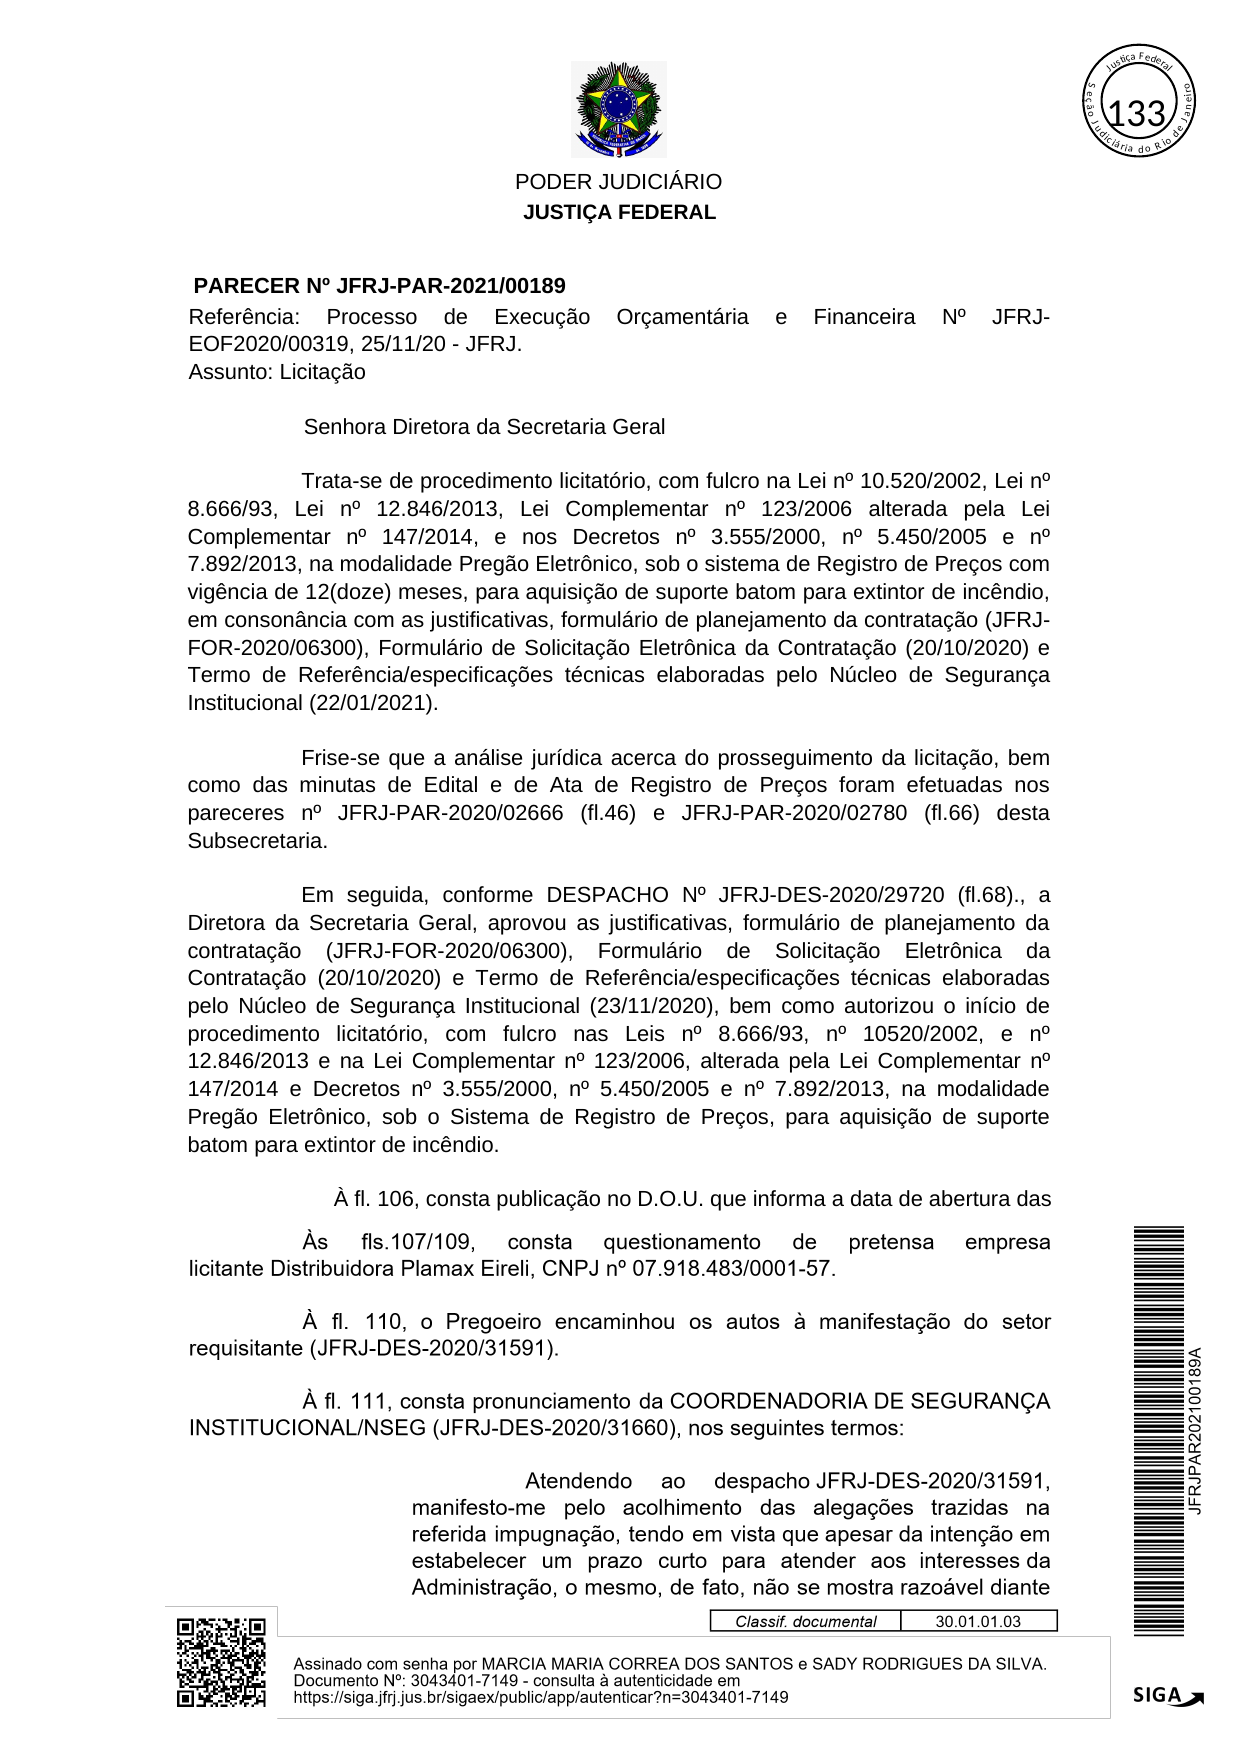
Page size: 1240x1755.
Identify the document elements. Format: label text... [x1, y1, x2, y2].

text JUSTIÇA FEDERAL [189, 199, 1051, 223]
text Frise-se que a análise jurídica acerca do prosseguimento da licitação, bem como das minutas de Edital e de Ata de Registro de Preços foram efetuadas nos pareceres nº JFRJ-PAR-2020/02666 (fl.46) e JFRJ-PAR-2020/02780 (fl.66) desta Subsecretaria. [187, 744, 1051, 853]
text Em seguida, conforme DESPACHO Nº JFRJ-DES-2020/29720 (fl.68)., a Diretora da Secretaria Geral, aprovou as justificativas, formulário de planejamento da contratação (JFRJ-FOR-2020/06300), Formulário de Solicitação Eletrônica da Contratação (20/10/2020) e Termo de Referência/especificações técnicas elaboradas pelo Núcleo de Segurança Institucional (23/11/2020), bem como autorizou o início de procedimento licitatório, com fulcro nas Leis nº 8.666/93, nº 10520/2002, e nº 12.846/2013 e na Lei Complementar nº 123/2006, alterada pela Lei Complementar nº 147/2014 e Decretos nº 3.555/2000, nº 5.450/2005 e nº 7.892/2013, na modalidade Pregão Eletrônico, sob o Sistema de Registro de Preços, para aquisição de suporte batom para extintor de incêndio. [187, 882, 1051, 1157]
text PARECER Nº JFRJ-PAR-2021/00189 [193, 273, 1051, 298]
text Referência: Processo de Execução Orçamentária e Financeira Nº JFRJ-EOF2020/00319, 25/11/20 - JFRJ. [188, 303, 1051, 356]
text Assunto: Licitação [188, 359, 1051, 384]
text Trata-se de procedimento licitatório, com fulcro na Lei nº 10.520/2002, Lei nº 8.666/93, Lei nº 12.846/2013, Lei Complementar nº 123/2006 alterada pela Lei Complementar nº 147/2014, e nos Decretos nº 3.555/2000, nº 5.450/2005 e nº 7.892/2013, na modalidade Pregão Eletrônico, sob o sistema de Registro de Preços com vigência de 12(doze) meses, para aquisição de suporte batom para extintor de incêndio, em consonância com as justificativas, formulário de planejamento da contratação (JFRJ-FOR-2020/06300), Formulário de Solicitação Eletrônica da Contratação (20/10/2020) e Termo de Referência/especificações técnicas elaboradas pelo Núcleo de Segurança Institucional (22/01/2021). [187, 468, 1051, 715]
text PODER JUDICIÁRIO [189, 169, 1048, 194]
text Senhora Diretora da Secretaria Geral [303, 413, 1051, 439]
text À fl. 106, consta publicação no D.O.U. que informa a data de abertura das [189, 1186, 1052, 1211]
